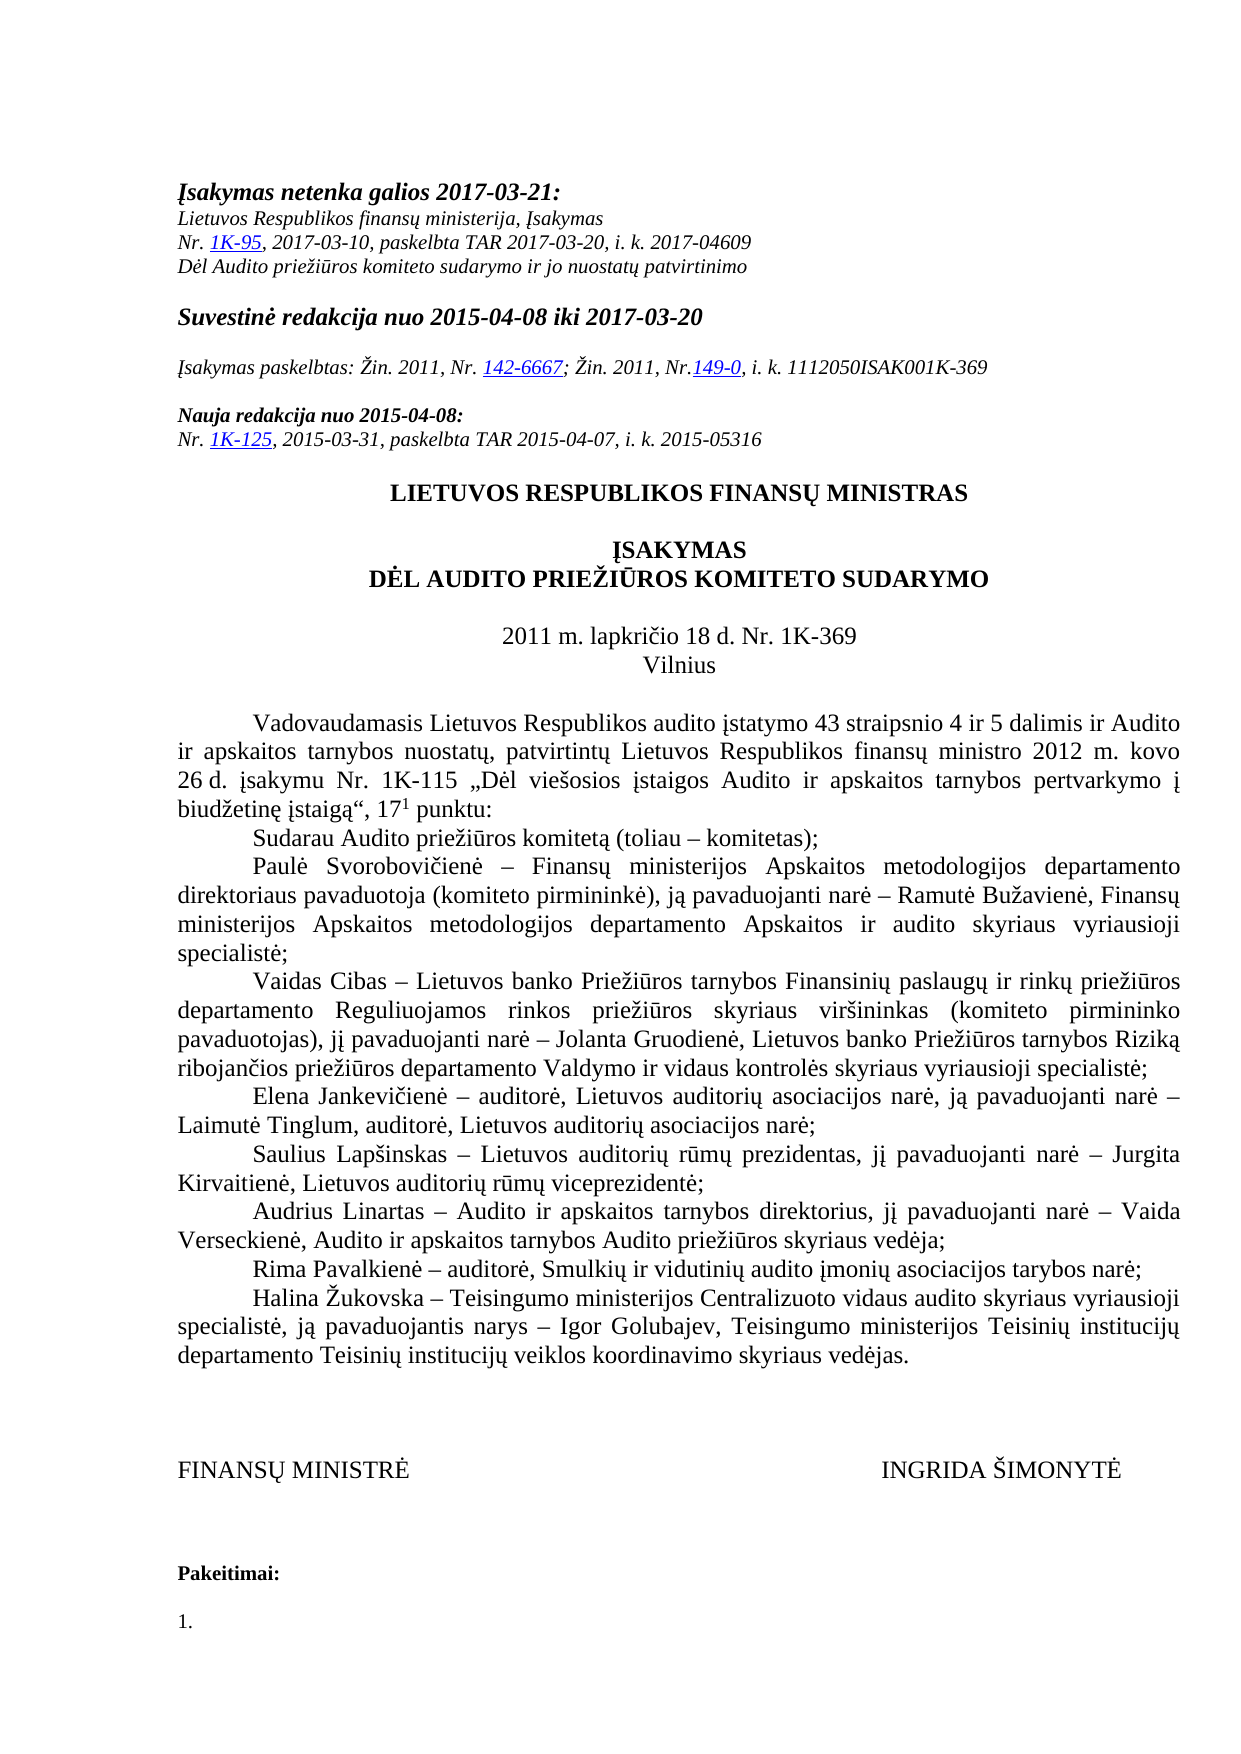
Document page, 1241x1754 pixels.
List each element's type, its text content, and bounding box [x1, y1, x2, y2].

text Nr. 1K-95, 2017-03-10, paskelbta TAR 2017-03-20, i. k. 2017-04609 [177, 230, 1181, 254]
text FINANSŲ MINISTRĖ INGRIDA ŠIMONYTĖ [177, 1455, 1181, 1484]
text 2011 m. lapkričio 18 d. Nr. 1K-369 [177, 621, 1181, 650]
text Vilnius [177, 650, 1181, 679]
text Nauja redakcija nuo 2015-04-08: [177, 403, 1181, 427]
text Audrius Linartas – Audito ir apskaitos tarnybos direktorius, jį pavaduojanti narė – Vaida Verseckienė, Audito ir apskaitos tarnybos Audito priežiūros skyriaus vedėja; [177, 1196, 1181, 1254]
text Halina Žukovska – Teisingumo ministerijos Centralizuoto vidaus audito skyriaus vyriausioji specialistė, ją pavaduojantis narys – Igor Golubajev, Teisingumo ministerijos Teisinių institucijų departamento Teisinių institucijų veiklos koordinavimo skyriaus vedėjas. [177, 1283, 1181, 1369]
text Sudarau Audito priežiūros komitetą (toliau – komitetas); [177, 823, 1181, 851]
text Suvestinė redakcija nuo 2015-04-08 iki 2017-03-20 [177, 302, 1181, 331]
text Įsakymas paskelbtas: Žin. 2011, Nr. 142-6667; Žin. 2011, Nr.149-0, i. k. 1112050ISAK001K-369 [177, 355, 1181, 379]
text Įsakymas netenka galios 2017-03-21: [177, 177, 1181, 206]
text Elena Jankevičienė – auditorė, Lietuvos auditorių asociacijos narė, ją pavaduojanti narė – Laimutė Tinglum, auditorė, Lietuvos auditorių asociacijos narė; [177, 1081, 1181, 1139]
text 1. [177, 1609, 1181, 1633]
text Dėl Audito priežiūros komiteto sudarymo ir jo nuostatų patvirtinimo [177, 254, 1181, 278]
text Nr. 1K-125, 2015-03-31, paskelbta TAR 2015-04-07, i. k. 2015-05316 [177, 427, 1181, 451]
text Paulė Svorobovičienė – Finansų ministerijos Apskaitos metodologijos departamento direktoriaus pavaduotoja (komiteto pirmininkė), ją pavaduojanti narė – Ramutė Bužavienė, Finansų ministerijos Apskaitos metodologijos departamento Apskaitos ir audito skyriaus vyriausioji specialistė; [177, 851, 1181, 966]
text ĮSAKYMAS [177, 535, 1181, 564]
text DĖL AUDITO PRIEŽIŪROS KOMITETO SUDARYMO [177, 564, 1181, 593]
text Vaidas Cibas – Lietuvos banko Priežiūros tarnybos Finansinių paslaugų ir rinkų priežiūros departamento Reguliuojamos rinkos priežiūros skyriaus viršininkas (komiteto pirmininko pavaduotojas), jį pavaduojanti narė – Jolanta Gruodienė, Lietuvos banko Priežiūros tarnybos Riziką ribojančios priežiūros departamento Valdymo ir vidaus kontrolės skyriaus vyriausioji specialistė; [177, 966, 1181, 1081]
text Lietuvos Respublikos finansų ministerija, Įsakymas [177, 206, 1181, 230]
text Saulius Lapšinskas – Lietuvos auditorių rūmų prezidentas, jį pavaduojanti narė – Jurgita Kirvaitienė, Lietuvos auditorių rūmų viceprezidentė; [177, 1139, 1181, 1196]
text Vadovaudamasis Lietuvos Respublikos audito įstatymo 43 straipsnio 4 ir 5 dalimis ir Audito ir apskaitos tarnybos nuostatų, patvirtintų Lietuvos Respublikos finansų ministro 2012 m. kovo 26 d. įsakymu Nr. 1K-115 „Dėl viešosios įstaigos Audito ir apskaitos tarnybos pertvarkymo į biudžetinę įstaigą“, 171 punktu: [177, 708, 1181, 823]
text Pakeitimai: [177, 1561, 1181, 1585]
text Rima Pavalkienė – auditorė, Smulkių ir vidutinių audito įmonių asociacijos tarybos narė; [177, 1254, 1181, 1283]
text LIETUVOS RESPUBLIKOS FINANSŲ MINISTRAS [177, 478, 1181, 506]
